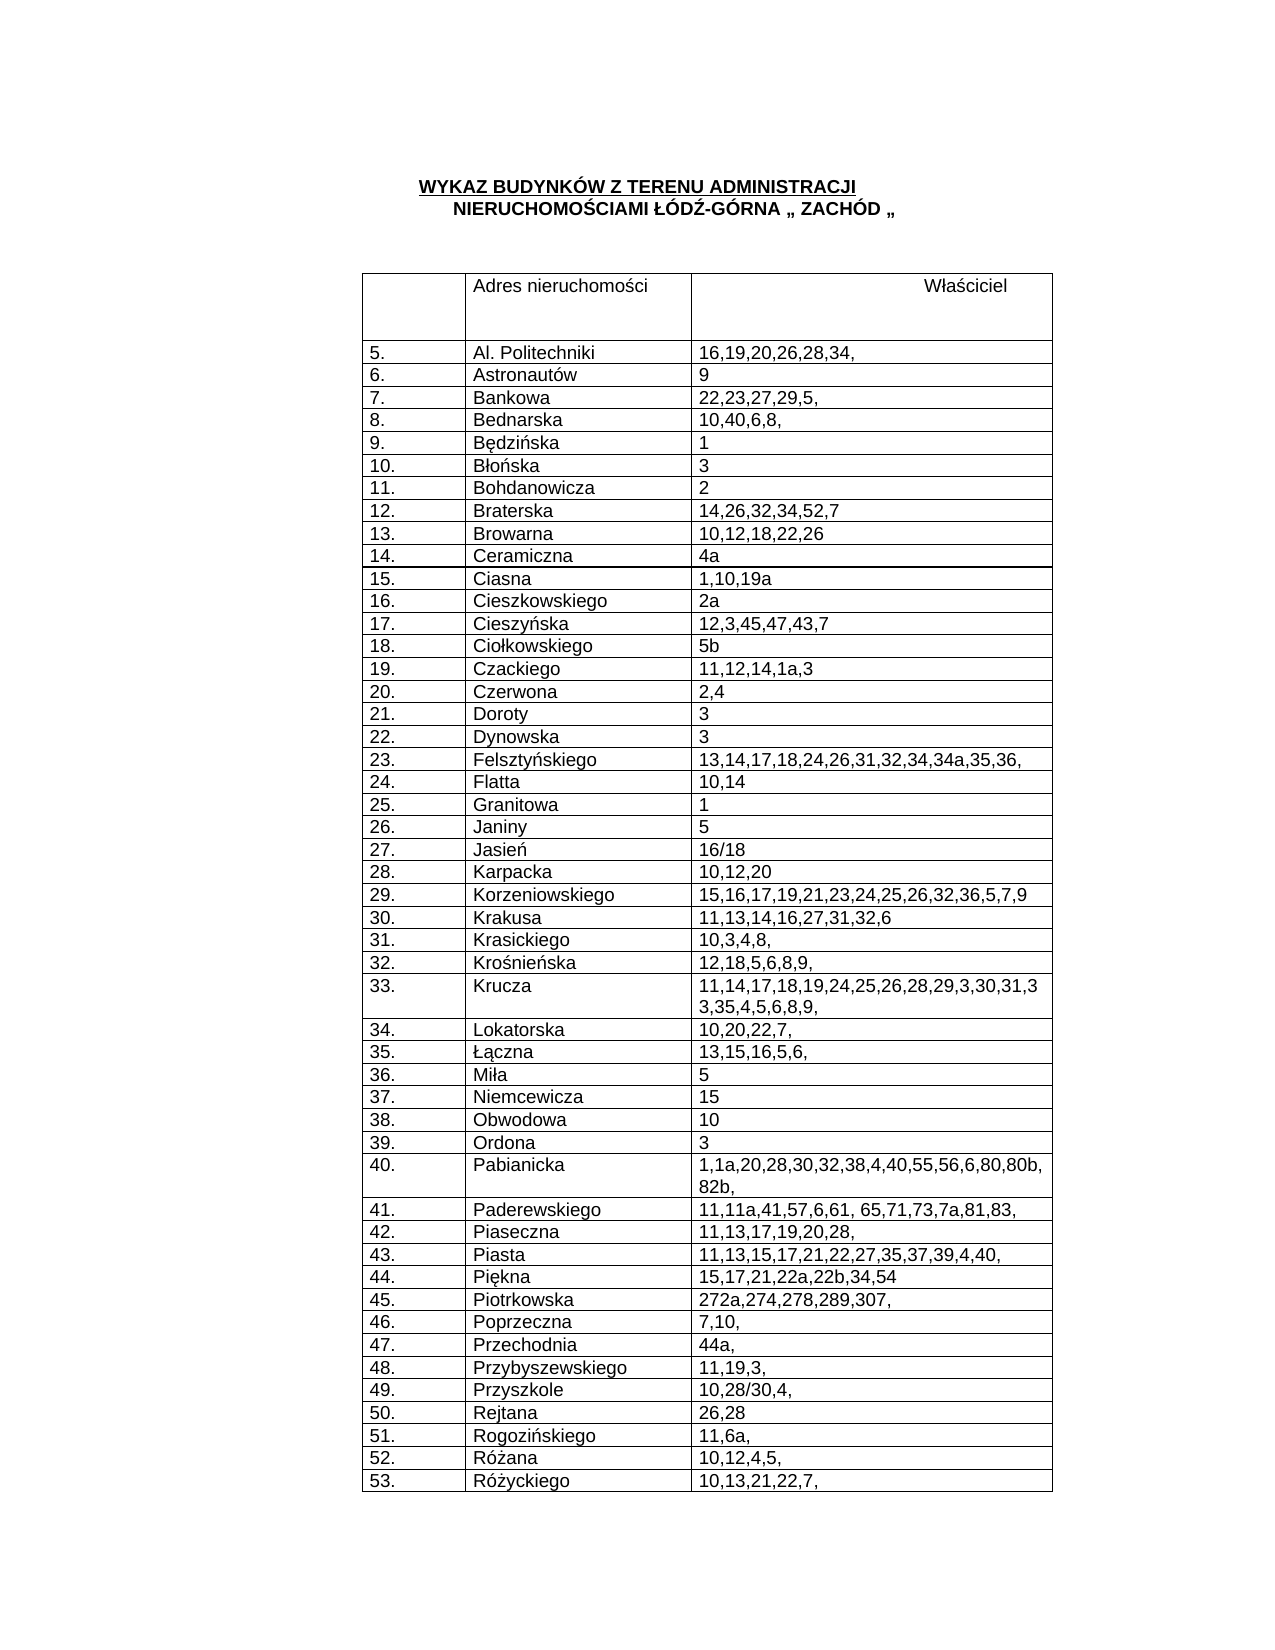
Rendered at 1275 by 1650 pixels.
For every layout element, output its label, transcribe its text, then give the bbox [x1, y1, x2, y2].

table_cell Cieszkowskiego [466, 590, 691, 612]
table_header Właściciel [692, 274, 1052, 340]
table_cell 26,28 [692, 1402, 1052, 1423]
table_cell 10,40,6,8, [692, 409, 1052, 431]
table_cell [363, 1470, 465, 1491]
table_cell 13,14,17,18,24,26,31,32,34,34a,35,36, [692, 748, 1052, 770]
table_cell Łączna [466, 1041, 691, 1063]
table_cell 10,12,18,22,26 [692, 522, 1052, 544]
table_cell [363, 409, 465, 431]
table_cell 22,23,27,29,5, [692, 387, 1052, 408]
subtitle NIERUCHOMOŚCIAMI ŁÓDŹ-GÓRNA „ ZACHÓD „ [261, 198, 1087, 219]
table_cell [363, 341, 465, 363]
table_cell 10,12,20 [692, 861, 1052, 883]
table_cell 11,14,17,18,19,24,25,26,28,29,3,30,31,33,35,4,5,6,8,9, [692, 974, 1052, 1017]
table_cell [363, 1402, 465, 1423]
table_cell Piękna [466, 1266, 691, 1288]
table_cell 4a [692, 545, 1052, 566]
table_cell Czerwona [466, 681, 691, 702]
table_cell [363, 1266, 465, 1288]
table_cell 16/18 [692, 839, 1052, 860]
table_cell 15,17,21,22a,22b,34,54 [692, 1266, 1052, 1288]
table_cell Felsztyńskiego [466, 748, 691, 770]
table_cell 12,3,45,47,43,7 [692, 613, 1052, 634]
table_cell 10 [692, 1109, 1052, 1131]
table_cell Doroty [466, 703, 691, 725]
table_cell 15 [692, 1086, 1052, 1108]
table_cell Dynowska [466, 726, 691, 747]
table_header Adres nieruchomości [466, 274, 691, 340]
table_cell 14,26,32,34,52,7 [692, 500, 1052, 521]
table_header Lp [363, 274, 465, 340]
table_cell 11,13,17,19,20,28, [692, 1221, 1052, 1242]
table_cell 11,11a,41,57,6,61, 65,71,73,7a,81,83, [692, 1198, 1052, 1220]
table_cell 5b [692, 635, 1052, 657]
table_cell 272a,274,278,289,307, [692, 1289, 1052, 1310]
table_cell [363, 929, 465, 951]
table_cell Bankowa [466, 387, 691, 408]
table_cell Przybyszewskiego [466, 1357, 691, 1378]
table_cell [363, 907, 465, 928]
table_cell Ordona [466, 1132, 691, 1153]
table_cell 9 [692, 364, 1052, 386]
table_cell Niemcewicza [466, 1086, 691, 1108]
table_cell Jasień [466, 839, 691, 860]
table_cell Czackiego [466, 658, 691, 679]
table_cell [363, 726, 465, 747]
table_cell [363, 1041, 465, 1063]
table_cell 10,14 [692, 771, 1052, 792]
table_cell 10,3,4,8, [692, 929, 1052, 951]
table_cell [363, 455, 465, 476]
table_cell Błońska [466, 455, 691, 476]
table_cell 3 [692, 703, 1052, 725]
table_cell [363, 432, 465, 453]
table_cell [363, 522, 465, 544]
table_cell 44a, [692, 1334, 1052, 1356]
table_cell Ceramiczna [466, 545, 691, 566]
table_cell Przyszkole [466, 1379, 691, 1401]
table_cell 11,6a, [692, 1424, 1052, 1446]
table_cell [363, 1221, 465, 1242]
table_cell Cieszyńska [466, 613, 691, 634]
table_cell Krakusa [466, 907, 691, 928]
table_cell [363, 1424, 465, 1446]
table_cell 1 [692, 432, 1052, 453]
table_cell [363, 364, 465, 386]
table_cell Janiny [466, 816, 691, 838]
table_cell [363, 1334, 465, 1356]
table_cell [363, 1289, 465, 1310]
table_cell Korzeniowskiego [466, 884, 691, 906]
table_cell Obwodowa [466, 1109, 691, 1131]
table_cell 11,13,14,16,27,31,32,6 [692, 907, 1052, 928]
table_cell [363, 387, 465, 408]
table_cell [363, 477, 465, 499]
table_cell Piasta [466, 1244, 691, 1265]
table_cell Granitowa [466, 794, 691, 815]
table_cell 15,16,17,19,21,23,24,25,26,32,36,5,7,9 [692, 884, 1052, 906]
table_cell Piaseczna [466, 1221, 691, 1242]
table_cell [363, 635, 465, 657]
table_cell 16,19,20,26,28,34, [692, 341, 1052, 363]
table_cell Browarna [466, 522, 691, 544]
table_cell 3 [692, 455, 1052, 476]
table_cell 1 [692, 794, 1052, 815]
table_cell [363, 974, 465, 1017]
table_cell Bednarska [466, 409, 691, 431]
table_cell Paderewskiego [466, 1198, 691, 1220]
table_cell [363, 658, 465, 679]
table_cell 3 [692, 1132, 1052, 1153]
table_cell Krucza [466, 974, 691, 1017]
table_cell Karpacka [466, 861, 691, 883]
table_cell 1,1a,20,28,30,32,38,4,40,55,56,6,80,80b,82b, [692, 1154, 1052, 1197]
table_cell Różana [466, 1447, 691, 1468]
table_cell [363, 613, 465, 634]
table_cell Flatta [466, 771, 691, 792]
table_cell [363, 816, 465, 838]
table_cell Różyckiego [466, 1470, 691, 1491]
table_cell [363, 861, 465, 883]
table_cell 10,12,4,5, [692, 1447, 1052, 1468]
table_cell Al. Politechniki [466, 341, 691, 363]
table_cell 2,4 [692, 681, 1052, 702]
table_cell Przechodnia [466, 1334, 691, 1356]
table_cell Krośnieńska [466, 952, 691, 973]
table_cell Rejtana [466, 1402, 691, 1423]
table_cell [363, 545, 465, 566]
table_cell Piotrkowska [466, 1289, 691, 1310]
table_cell 5 [692, 1064, 1052, 1085]
table_cell 10,20,22,7, [692, 1019, 1052, 1040]
table_cell [363, 1379, 465, 1401]
table_cell Miła [466, 1064, 691, 1085]
table_cell [363, 500, 465, 521]
table_cell [363, 1086, 465, 1108]
table_cell [363, 839, 465, 860]
table_cell Rogozińskiego [466, 1424, 691, 1446]
table_cell [363, 1064, 465, 1085]
table_cell [363, 1132, 465, 1153]
table_cell [363, 1311, 465, 1333]
table_cell Ciasna [466, 568, 691, 589]
table_cell Będzińska [466, 432, 691, 453]
table_cell 10,28/30,4, [692, 1379, 1052, 1401]
table_cell [363, 952, 465, 973]
table_cell [363, 1447, 465, 1468]
table_cell [363, 1109, 465, 1131]
table_cell [363, 703, 465, 725]
table_cell 3 [692, 726, 1052, 747]
table_cell 2 [692, 477, 1052, 499]
table_cell [363, 1244, 465, 1265]
table_cell Ciołkowskiego [466, 635, 691, 657]
table_cell 13,15,16,5,6, [692, 1041, 1052, 1063]
table_cell Lokatorska [466, 1019, 691, 1040]
table_cell [363, 794, 465, 815]
title WYKAZ BUDYNKÓW Z TERENU ADMINISTRACJI [187, 176, 1087, 198]
table_cell [363, 1154, 465, 1197]
table_cell 11,12,14,1a,3 [692, 658, 1052, 679]
table_cell 5 [692, 816, 1052, 838]
table_cell [363, 1198, 465, 1220]
table_cell Bohdanowicza [466, 477, 691, 499]
table_cell 11,13,15,17,21,22,27,35,37,39,4,40, [692, 1244, 1052, 1265]
table_cell [363, 681, 465, 702]
table_cell [363, 884, 465, 906]
table_cell Krasickiego [466, 929, 691, 951]
table_cell 10,13,21,22,7, [692, 1470, 1052, 1491]
table_cell 11,19,3, [692, 1357, 1052, 1378]
table_cell Braterska [466, 500, 691, 521]
table_cell [363, 748, 465, 770]
table_cell Poprzeczna [466, 1311, 691, 1333]
table_cell 7,10, [692, 1311, 1052, 1333]
table_cell [363, 771, 465, 792]
table_cell 12,18,5,6,8,9, [692, 952, 1052, 973]
table_cell [363, 590, 465, 612]
table_cell [363, 1357, 465, 1378]
table_cell [363, 1019, 465, 1040]
table_cell Pabianicka [466, 1154, 691, 1197]
table_cell 1,10,19a [692, 568, 1052, 589]
table_cell 2a [692, 590, 1052, 612]
table_cell [363, 568, 465, 589]
table_cell Astronautów [466, 364, 691, 386]
